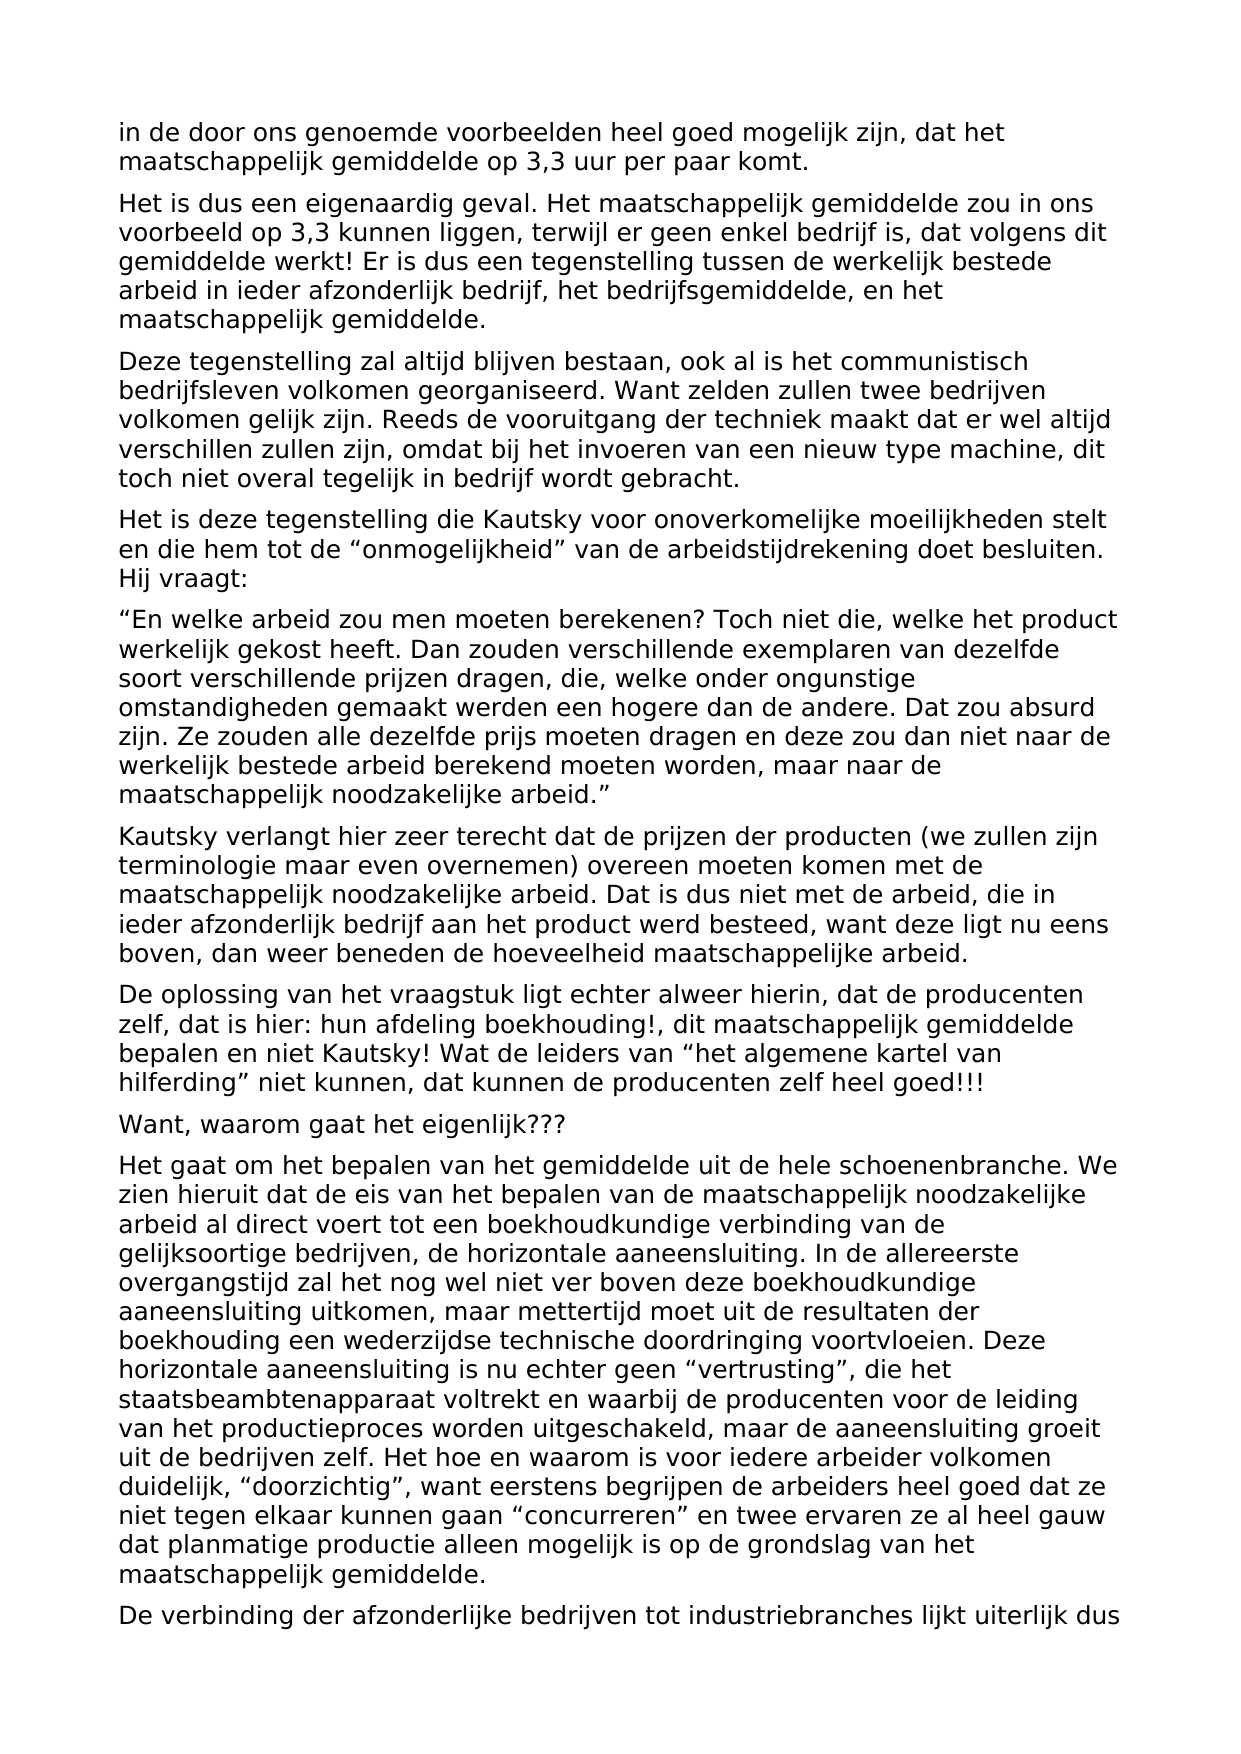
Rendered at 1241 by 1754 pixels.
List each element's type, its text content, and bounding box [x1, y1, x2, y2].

text “En welke arbeid zou men moeten berekenen? Toch niet die, welke het product werkelijk gekost heeft. Dan zouden verschillende exemplaren van dezelfde soort verschillende prijzen dragen, die, welke onder ongunstige omstandigheden gemaakt werden een hogere dan de andere. Dat zou absurd zijn. Ze zouden alle dezelfde prijs moeten dragen en deze zou dan niet naar de werkelijk bestede arbeid berekend moeten worden, maar naar de maatschappelijk noodzakelijke arbeid.” [118, 606, 1122, 810]
text De oplossing van het vraagstuk ligt echter alweer hierin, dat de producenten zelf, dat is hier: hun afdeling boekhouding!, dit maatschappelijk gemiddelde bepalen en niet Kautsky! Wat de leiders van “het algemene kartel van hilferding” niet kunnen, dat kunnen de producenten zelf heel goed!!! [118, 981, 1122, 1097]
text in de door ons genoemde voorbeelden heel goed mogelijk zijn, dat het maatschappelijk gemiddelde op 3,3 uur per paar komt. [118, 118, 1122, 176]
text Het is deze tegenstelling die Kautsky voor onoverkomelijke moeilijkheden stelt en die hem tot de “onmogelijkheid” van de arbeidstijdrekening doet besluiten. Hij vraagt: [118, 506, 1122, 593]
text Kautsky verlangt hier zeer terecht dat de prijzen der producten (we zullen zijn terminologie maar even overnemen) overeen moeten komen met de maatschappelijk noodzakelijke arbeid. Dat is dus niet met de arbeid, die in ieder afzonderlijk bedrijf aan het product werd besteed, want deze ligt nu eens boven, dan weer beneden de hoeveelheid maatschappelijke arbeid. [118, 822, 1122, 968]
text Het is dus een eigenaardig geval. Het maatschappelijk gemiddelde zou in ons voorbeeld op 3,3 kunnen liggen, terwijl er geen enkel bedrijf is, dat volgens dit gemiddelde werkt! Er is dus een tegenstelling tussen de werkelijk bestede arbeid in ieder afzonderlijk bedrijf, het bedrijfsgemiddelde, en het maatschappelijk gemiddelde. [118, 189, 1122, 335]
text Het gaat om het bepalen van het gemiddelde uit de hele schoenenbranche. We zien hieruit dat de eis van het bepalen van de maatschappelijk noodzakelijke arbeid al direct voert tot een boekhoudkundige verbinding van de gelijksoortige bedrijven, de horizontale aaneensluiting. In de allereerste overgangstijd zal het nog wel niet ver boven deze boekhoudkundige aaneensluiting uitkomen, maar mettertijd moet uit de resultaten der boekhouding een wederzijdse technische doordringing voortvloeien. Deze horizontale aaneensluiting is nu echter geen “vertrusting”, die het staatsbeambtenapparaat voltrekt en waarbij de producenten voor de leiding van het productieproces worden uitgeschakeld, maar de aaneensluiting groeit uit de bedrijven zelf. Het hoe en waarom is voor iedere arbeider volkomen duidelijk, “doorzichtig”, want eerstens begrijpen de arbeiders heel goed dat ze niet tegen elkaar kunnen gaan “concurreren” en twee ervaren ze al heel gauw dat planmatige productie alleen mogelijk is op de grondslag van het maatschappelijk gemiddelde. [118, 1151, 1122, 1589]
text Deze tegenstelling zal altijd blijven bestaan, ook al is het communistisch bedrijfsleven volkomen georganiseerd. Want zelden zullen twee bedrijven volkomen gelijk zijn. Reeds de vooruitgang der techniek maakt dat er wel altijd verschillen zullen zijn, omdat bij het invoeren van een nieuw type machine, dit toch niet overal tegelijk in bedrijf wordt gebracht. [118, 347, 1122, 493]
text De verbinding der afzonderlijke bedrijven tot industriebranches lijkt uiterlijk dus [118, 1601, 1122, 1631]
text Want, waarom gaat het eigenlijk??? [118, 1110, 1122, 1139]
